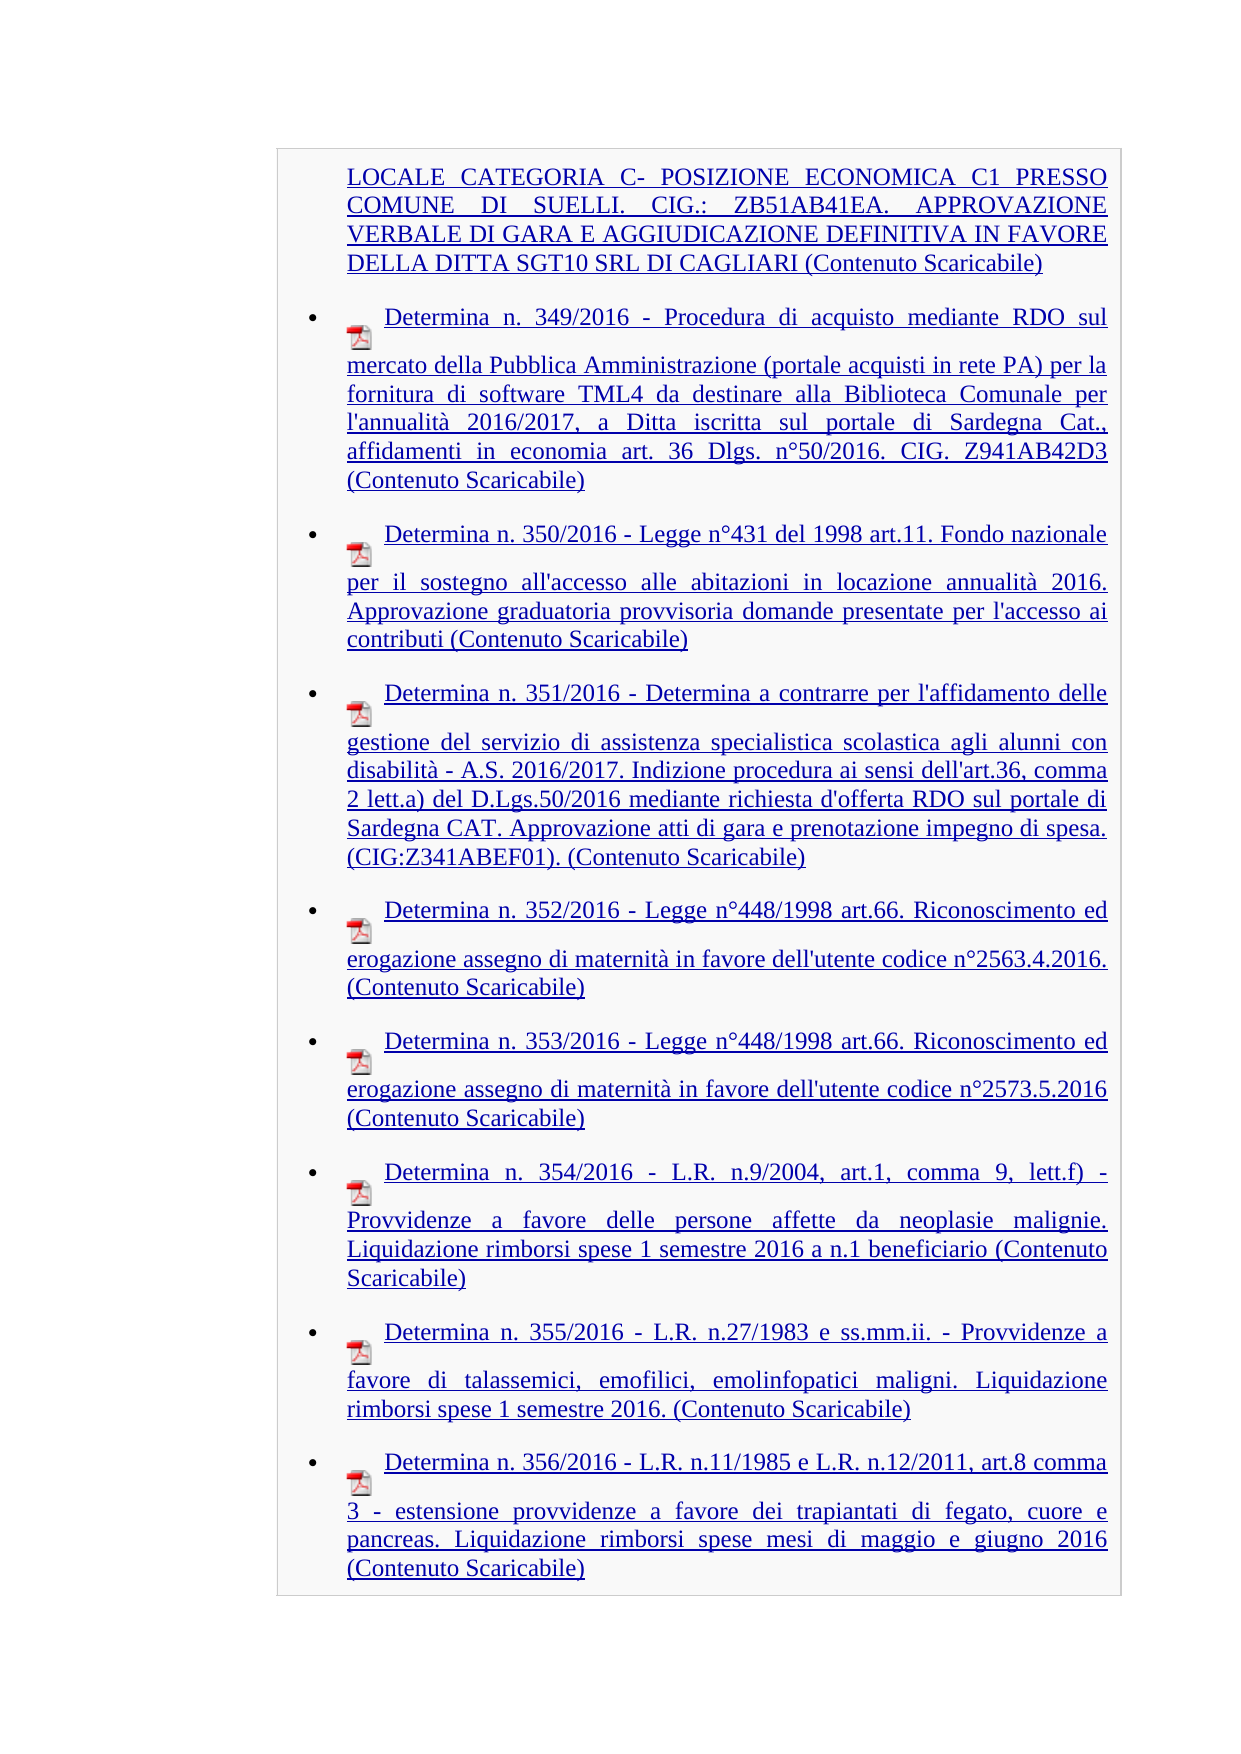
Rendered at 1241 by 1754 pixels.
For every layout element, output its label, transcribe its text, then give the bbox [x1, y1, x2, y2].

list Determina n. 356/2016 - L.R. n.11/1985 e L.R. n.12/2011, art.8 comma 3 - estensione provvidenze a favore dei trapiantati di fegato, cuore e pancreas. Liquidazione rimborsi spese mesi di maggio e giugno 2016 (Contenuto Scaricabile) [278, 1433, 1120, 1595]
list Determina n. 350/2016 - Legge n°431 del 1998 art.11. Fondo nazionale per il sostegno all'accesso alle abitazioni in locazione annualità 2016. Approvazione graduatoria provvisoria domande presentate per l'accesso ai contributi (Contenuto Scaricabile) [278, 505, 1120, 653]
list LOCALE CATEGORIA C- POSIZIONE ECONOMICA C1 PRESSO COMUNE DI SUELLI. CIG.: ZB51AB41EA. APPROVAZIONE VERBALE DI GARA E AGGIUDICAZIONE DEFINITIVA IN FAVORE DELLA DITTA SGT10 SRL DI CAGLIARI (Contenuto Scaricabile) [278, 149, 1120, 277]
list Determina n. 355/2016 - L.R. n.27/1983 e ss.mm.ii. - Provvidenze a favore di talassemici, emofilici, emolinfopatici maligni. Liquidazione rimborsi spese 1 semestre 2016. (Contenuto Scaricabile) [278, 1303, 1120, 1422]
list Determina n. 354/2016 - L.R. n.9/2004, art.1, comma 9, lett.f) - Provvidenze a favore delle persone affette da neoplasie malignie. Liquidazione rimborsi spese 1 semestre 2016 a n.1 beneficiario (Contenuto Scaricabile) [278, 1143, 1120, 1292]
list Determina n. 351/2016 - Determina a contrarre per l'affidamento delle gestione del servizio di assistenza specialistica scolastica agli alunni con disabilità - A.S. 2016/2017. Indizione procedura ai sensi dell'art.36, comma 2 lett.a) del D.Lgs.50/2016 mediante richiesta d'offerta RDO sul portale di Sardegna CAT. Approvazione atti di gara e prenotazione impegno di spesa. (CIG:Z341ABEF01). (Contenuto Scaricabile) [278, 664, 1120, 870]
list Determina n. 353/2016 - Legge n°448/1998 art.66. Riconoscimento ed erogazione assegno di maternità in favore dell'utente codice n°2573.5.2016 (Contenuto Scaricabile) [278, 1012, 1120, 1132]
list Determina n. 349/2016 - Procedura di acquisto mediante RDO sul mercato della Pubblica Amministrazione (portale acquisti in rete PA) per la fornitura di software TML4 da destinare alla Biblioteca Comunale per l'annualità 2016/2017, a Ditta iscritta sul portale di Sardegna Cat., affidamenti in economia art. 36 Dlgs. n°50/2016. CIG. Z941AB42D3 (Contenuto Scaricabile) [278, 288, 1120, 494]
list Determina n. 352/2016 - Legge n°448/1998 art.66. Riconoscimento ed erogazione assegno di maternità in favore dell'utente codice n°2563.4.2016. (Contenuto Scaricabile) [278, 881, 1120, 1001]
